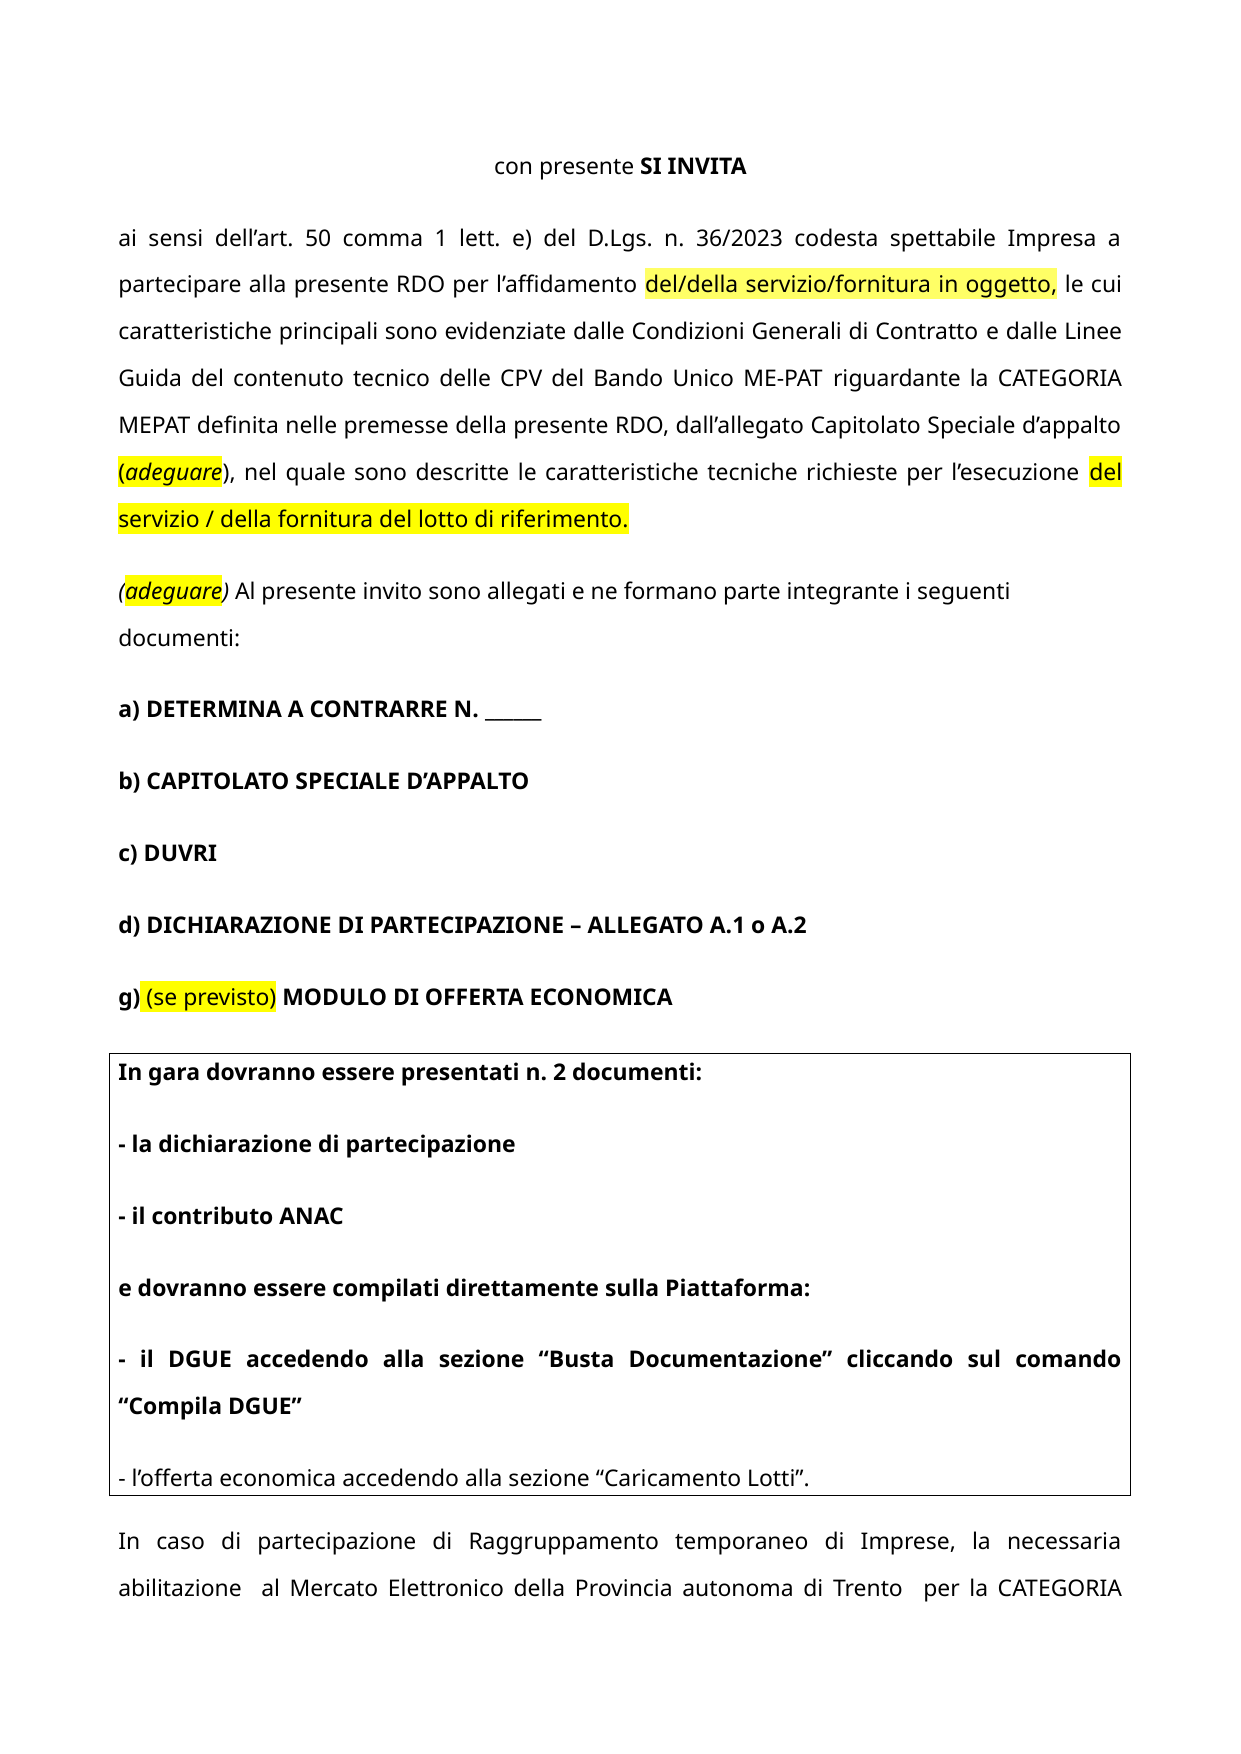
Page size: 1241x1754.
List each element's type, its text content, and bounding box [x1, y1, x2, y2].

text b) CAPITOLATO SPECIALE D’APPALTO [118, 765, 1122, 796]
text c) DUVRI [118, 837, 1122, 868]
text (adeguare) Al presente invito sono allegati e ne formano parte integrante i seguenti documenti: [118, 574, 1122, 653]
text d) DICHIARAZIONE DI PARTECIPAZIONE – ALLEGATO A.1 o A.2 [118, 909, 1122, 940]
text In gara dovranno essere presentati n. 2 documenti: [110, 1054, 1130, 1087]
text - la dichiarazione di partecipazione [110, 1124, 1130, 1159]
text - l’offerta economica accedendo alla sezione “Caricamento Lotti”. [110, 1459, 1130, 1495]
text ai sensi dell’art. 50 comma 1 lett. e) del D.Lgs. n. 36/2023 codesta spettabile Impresa a partecipare alla presente RDO per l’affidamento del/della servizio/fornitura in oggetto, le cui caratteristiche principali sono evidenziate dalle Condizioni Generali di Contratto e dalle Linee Guida del contenuto tecnico delle CPV del Bando Unico ME-PAT riguardante la CATEGORIA MEPAT definita nelle premesse della presente RDO, dall’allegato Capitolato Speciale d’appalto (adeguare), nel quale sono descritte le caratteristiche tecniche richieste per l’esecuzione del servizio / della fornitura del lotto di riferimento. [118, 221, 1122, 534]
text - il DGUE accedendo alla sezione “Busta Documentazione” cliccando sul comando “Compila DGUE” [110, 1340, 1130, 1421]
text e dovranno essere compilati direttamente sulla Piattaforma: [110, 1268, 1130, 1303]
text - il contributo ANAC [110, 1196, 1130, 1231]
text a) DETERMINA A CONTRARRE N. ______ [118, 693, 1122, 724]
list In caso di partecipazione di Raggruppamento temporaneo di Imprese, la necessaria abilitazione al Mercato Elettronico della Provincia autonoma di Trento per la CATEGORIA [118, 1524, 1122, 1603]
text g) (se previsto) MODULO DI OFFERTA ECONOMICA [118, 981, 1122, 1012]
text con presente SI INVITA [118, 149, 1122, 181]
